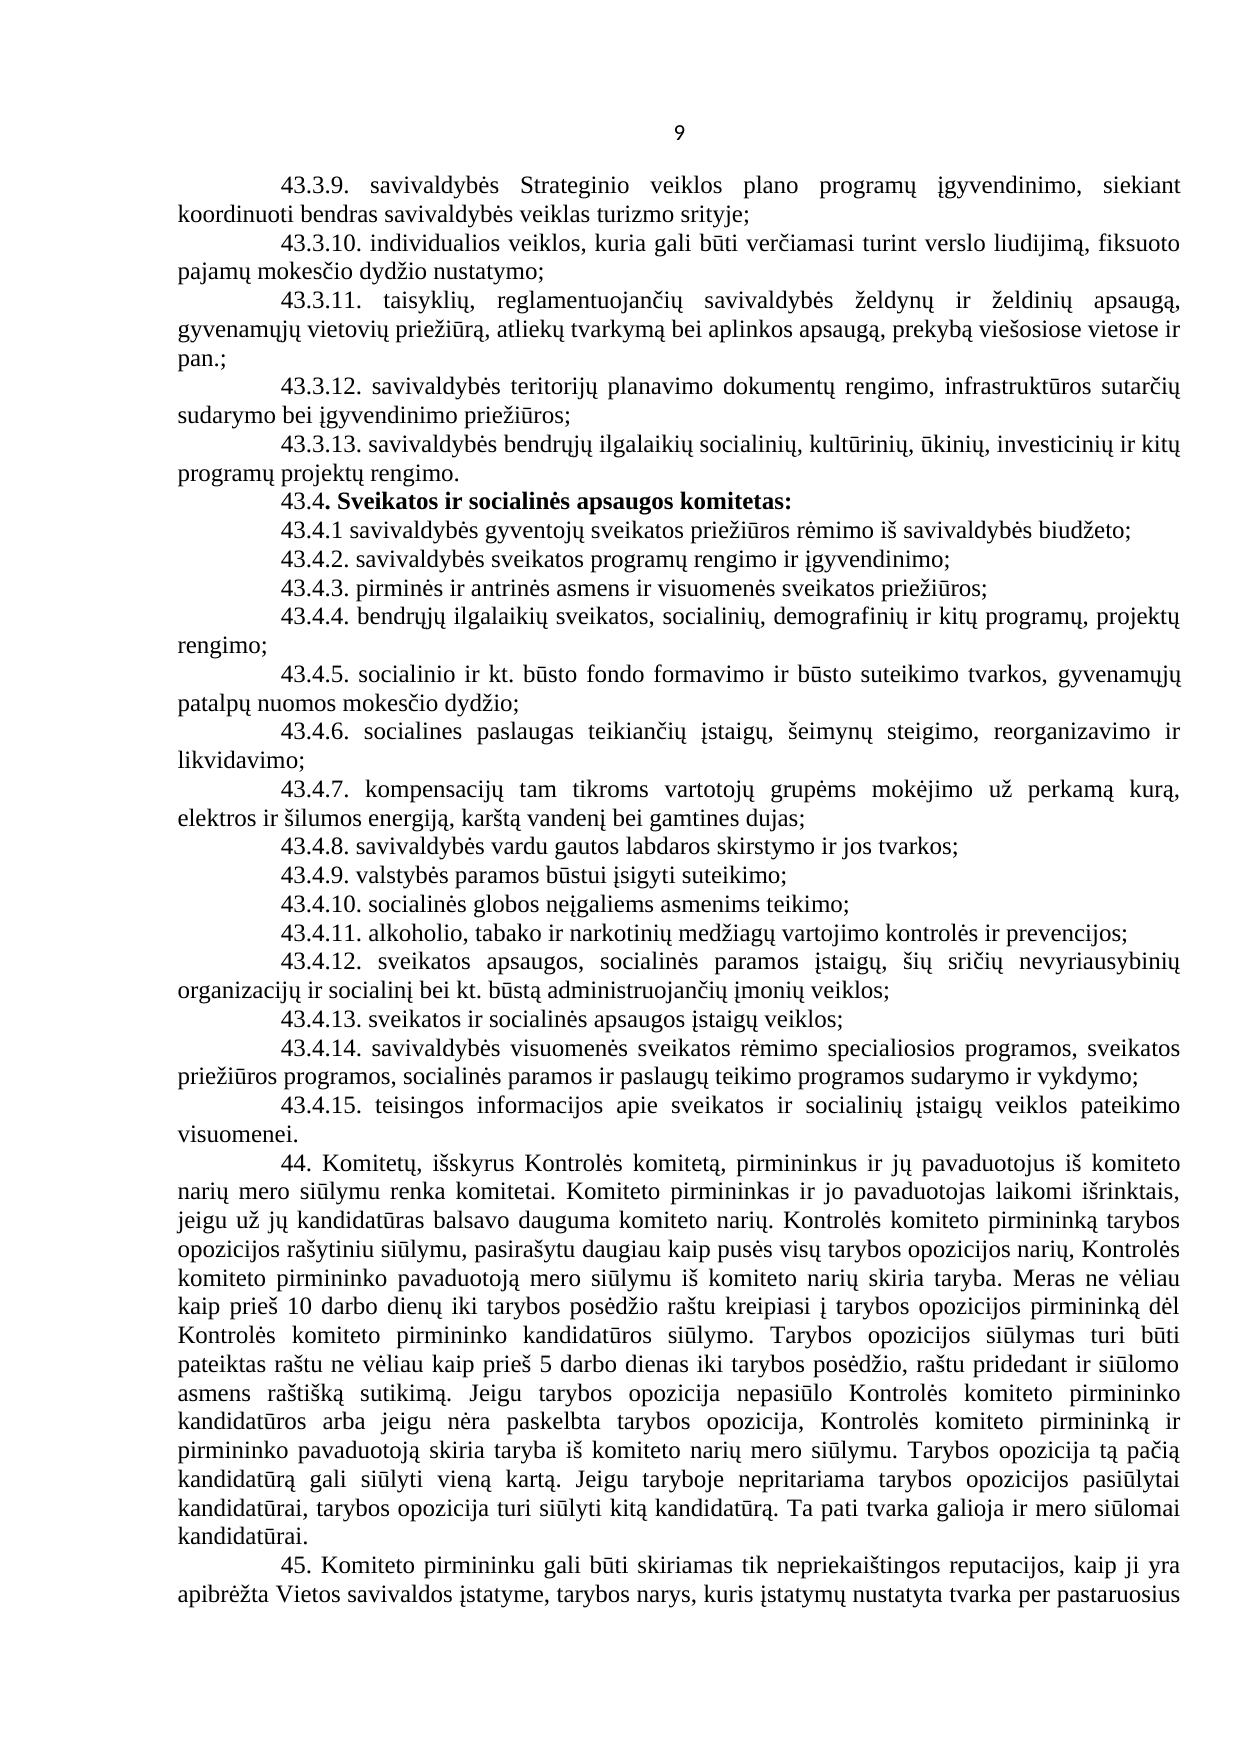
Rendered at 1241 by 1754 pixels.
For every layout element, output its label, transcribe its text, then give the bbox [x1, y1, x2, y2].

text 43.4. Sveikatos ir socialinės apsaugos komitetas: [177, 486, 1181, 515]
text 43.4.8. savivaldybės vardu gautos labdaros skirstymo ir jos tvarkos; [177, 831, 1181, 860]
text 43.4.7. kompensacijų tam tikroms vartotojų grupėms mokėjimo už perkamą kurą, elektros ir šilumos energiją, karštą vandenį bei gamtines dujas; [177, 774, 1181, 831]
text 43.4.10. socialinės globos neįgaliems asmenims teikimo; [177, 889, 1181, 918]
text 43.3.10. individualios veiklos, kuria gali būti verčiamasi turint verslo liudijimą, fiksuoto pajamų mokesčio dydžio nustatymo; [177, 228, 1181, 285]
text 43.4.1 savivaldybės gyventojų sveikatos priežiūros rėmimo iš savivaldybės biudžeto; [177, 515, 1181, 544]
text 44. Komitetų, išskyrus Kontrolės komitetą, pirmininkus ir jų pavaduotojus iš komiteto narių mero siūlymu renka komitetai. Komiteto pirmininkas ir jo pavaduotojas laikomi išrinktais, jeigu už jų kandidatūras balsavo dauguma komiteto narių. Kontrolės komiteto pirmininką tarybos opozicijos rašytiniu siūlymu, pasirašytu daugiau kaip pusės visų tarybos opozicijos narių, Kontrolės komiteto pirmininko pavaduotoją mero siūlymu iš komiteto narių skiria taryba. Meras ne vėliau kaip prieš 10 darbo dienų iki tarybos posėdžio raštu kreipiasi į tarybos opozicijos pirmininką dėl Kontrolės komiteto pirmininko kandidatūros siūlymo. Tarybos opozicijos siūlymas turi būti pateiktas raštu ne vėliau kaip prieš 5 darbo dienas iki tarybos posėdžio, raštu pridedant ir siūlomo asmens raštišką sutikimą. Jeigu tarybos opozicija nepasiūlo Kontrolės komiteto pirmininko kandidatūros arba jeigu nėra paskelbta tarybos opozicija, Kontrolės komiteto pirmininką ir pirmininko pavaduotoją skiria taryba iš komiteto narių mero siūlymu. Tarybos opozicija tą pačią kandidatūrą gali siūlyti vieną kartą. Jeigu taryboje nepritariama tarybos opozicijos pasiūlytai kandidatūrai, tarybos opozicija turi siūlyti kitą kandidatūrą. Ta pati tvarka galioja ir mero siūlomai kandidatūrai. [177, 1148, 1181, 1550]
text 43.4.6. socialines paslaugas teikiančių įstaigų, šeimynų steigimo, reorganizavimo ir likvidavimo; [177, 716, 1181, 774]
text 43.4.12. sveikatos apsaugos, socialinės paramos įstaigų, šių sričių nevyriausybinių organizacijų ir socialinį bei kt. būstą administruojančių įmonių veiklos; [177, 946, 1181, 1004]
text 43.4.11. alkoholio, tabako ir narkotinių medžiagų vartojimo kontrolės ir prevencijos; [177, 918, 1181, 946]
text 43.4.15. teisingos informacijos apie sveikatos ir socialinių įstaigų veiklos pateikimo visuomenei. [177, 1090, 1181, 1148]
text 43.4.9. valstybės paramos būstui įsigyti suteikimo; [177, 860, 1181, 889]
text 43.4.4. bendrųjų ilgalaikių sveikatos, socialinių, demografinių ir kitų programų, projektų rengimo; [177, 601, 1181, 659]
text 43.4.2. savivaldybės sveikatos programų rengimo ir įgyvendinimo; [177, 544, 1181, 573]
text 43.4.3. pirminės ir antrinės asmens ir visuomenės sveikatos priežiūros; [177, 573, 1181, 601]
text 43.3.12. savivaldybės teritorijų planavimo dokumentų rengimo, infrastruktūros sutarčių sudarymo bei įgyvendinimo priežiūros; [177, 371, 1181, 429]
text 43.4.13. sveikatos ir socialinės apsaugos įstaigų veiklos; [177, 1004, 1181, 1033]
text 43.3.13. savivaldybės bendrųjų ilgalaikių socialinių, kultūrinių, ūkinių, investicinių ir kitų programų projektų rengimo. [177, 429, 1181, 486]
text 45. Komiteto pirmininku gali būti skiriamas tik nepriekaištingos reputacijos, kaip ji yra apibrėžta Vietos savivaldos įstatyme, tarybos narys, kuris įstatymų nustatyta tvarka per pastaruosius [177, 1550, 1181, 1608]
text 43.4.14. savivaldybės visuomenės sveikatos rėmimo specialiosios programos, sveikatos priežiūros programos, socialinės paramos ir paslaugų teikimo programos sudarymo ir vykdymo; [177, 1033, 1181, 1090]
text 43.3.9. savivaldybės Strateginio veiklos plano programų įgyvendinimo, siekiant koordinuoti bendras savivaldybės veiklas turizmo srityje; [177, 170, 1181, 228]
text 43.3.11. taisyklių, reglamentuojančių savivaldybės želdynų ir želdinių apsaugą, gyvenamųjų vietovių priežiūrą, atliekų tvarkymą bei aplinkos apsaugą, prekybą viešosiose vietose ir pan.; [177, 285, 1181, 371]
text 43.4.5. socialinio ir kt. būsto fondo formavimo ir būsto suteikimo tvarkos, gyvenamųjų patalpų nuomos mokesčio dydžio; [177, 659, 1181, 716]
